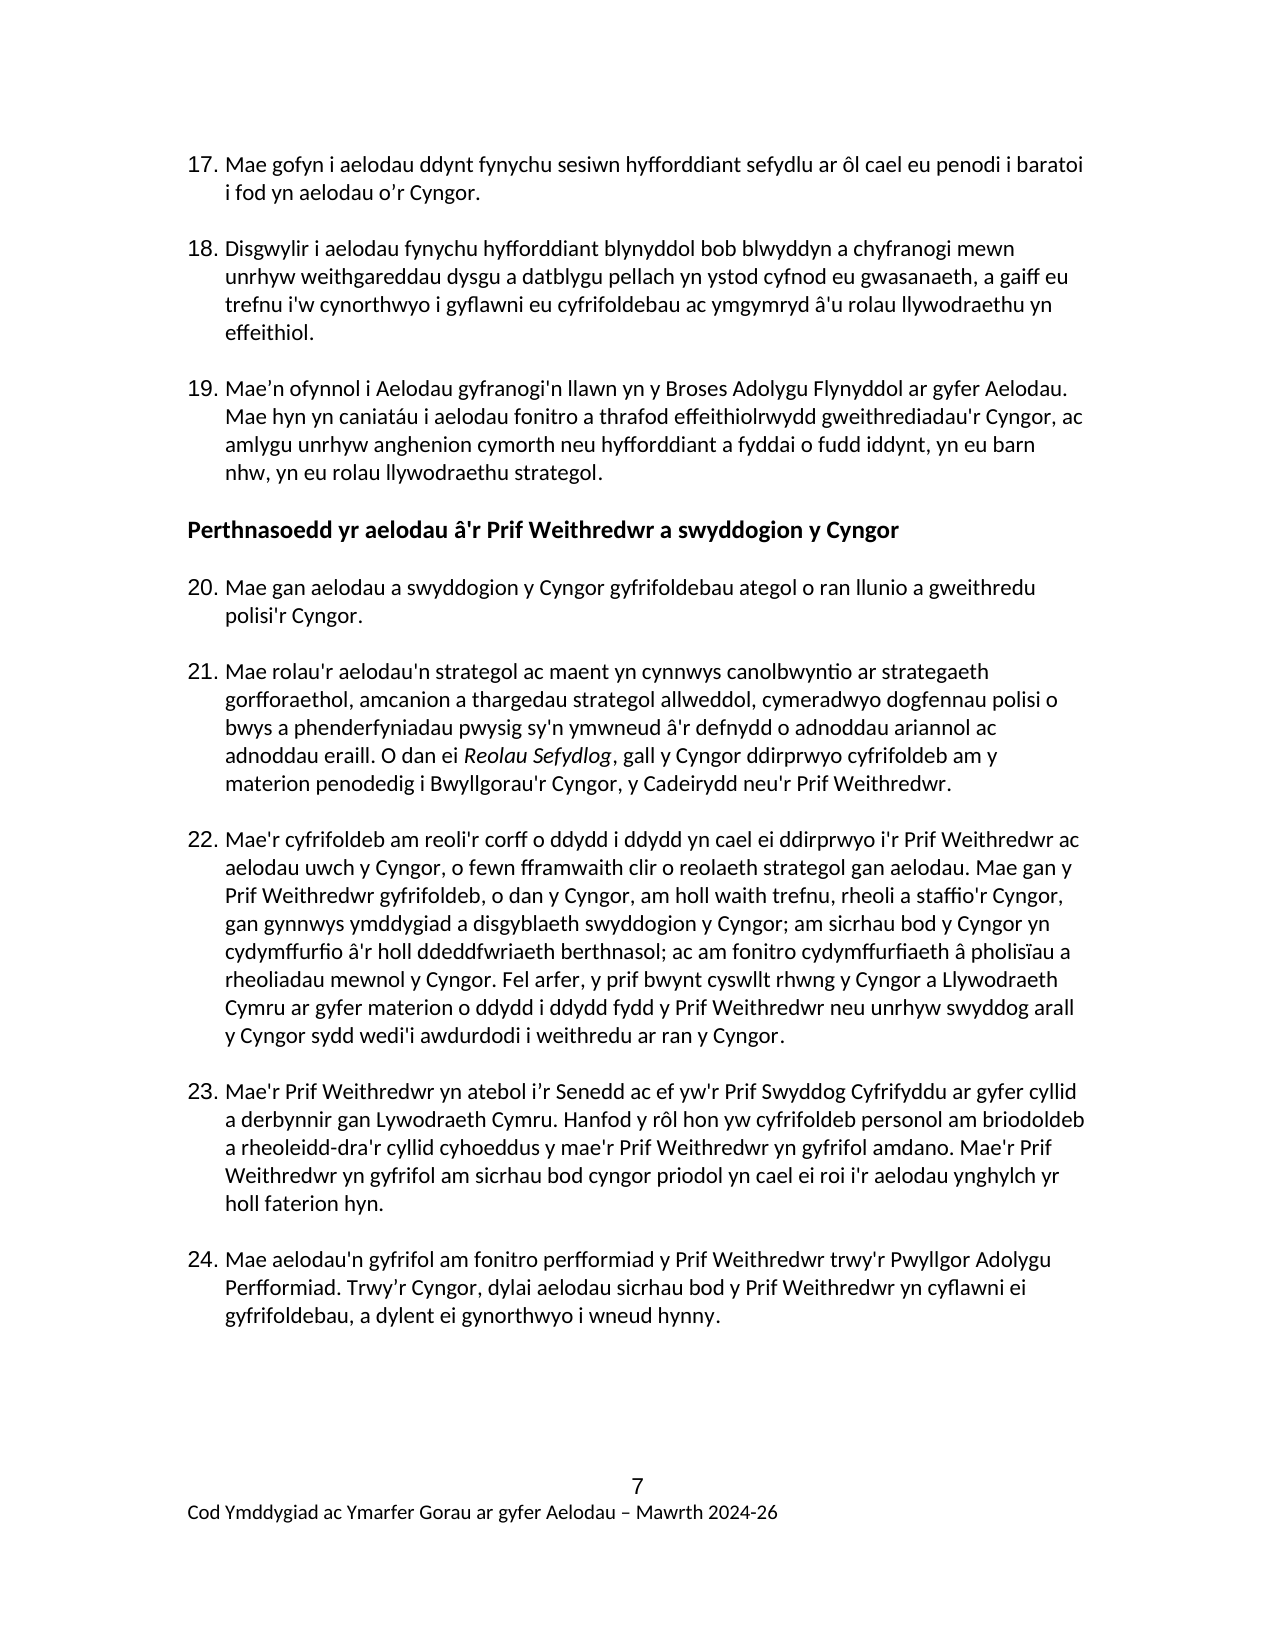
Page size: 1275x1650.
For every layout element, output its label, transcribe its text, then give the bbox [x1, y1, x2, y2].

list Mae'r cyfrifoldeb am reoli'r corff o ddydd i ddydd yn cael ei ddirprwyo i'r Prif Weithredwr ac aelodau uwch y Cyngor, o fewn fframwaith clir o reolaeth strategol gan aelodau. Mae gan y Prif Weithredwr gyfrifoldeb, o dan y Cyngor, am holl waith trefnu, rheoli a staffio'r Cyngor, gan gynnwys ymddygiad a disgyblaeth swyddogion y Cyngor; am sicrhau bod y Cyngor yn cydymffurfio â'r holl ddeddfwriaeth berthnasol; ac am fonitro cydymffurfiaeth â pholisïau a rheoliadau mewnol y Cyngor. Fel arfer, y prif bwynt cyswllt rhwng y Cyngor a Llywodraeth Cymru ar gyfer materion o ddydd i ddydd fydd y Prif Weithredwr neu unrhyw swyddog arall y Cyngor sydd wedi'i awdurdodi i weithredu ar ran y Cyngor. [187, 825, 1088, 1049]
list Mae rolau'r aelodau'n strategol ac maent yn cynnwys canolbwyntio ar strategaeth gorfforaethol, amcanion a thargedau strategol allweddol, cymeradwyo dogfennau polisi o bwys a phenderfyniadau pwysig sy'n ymwneud â'r defnydd o adnoddau ariannol ac adnoddau eraill. O dan ei Reolau Sefydlog, gall y Cyngor ddirprwyo cyfrifoldeb am y materion penodedig i Bwyllgorau'r Cyngor, y Cadeirydd neu'r Prif Weithredwr. [187, 657, 1088, 797]
list Mae'r Prif Weithredwr yn atebol i’r Senedd ac ef yw'r Prif Swyddog Cyfrifyddu ar gyfer cyllid a derbynnir gan Lywodraeth Cymru. Hanfod y rôl hon yw cyfrifoldeb personol am briodoldeb a rheoleidd-dra'r cyllid cyhoeddus y mae'r Prif Weithredwr yn gyfrifol amdano. Mae'r Prif Weithredwr yn gyfrifol am sicrhau bod cyngor priodol yn cael ei roi i'r aelodau ynghylch yr holl faterion hyn. [187, 1077, 1088, 1217]
list Mae gan aelodau a swyddogion y Cyngor gyfrifoldebau ategol o ran llunio a gweithredu polisi'r Cyngor. [187, 573, 1088, 629]
list Mae gofyn i aelodau ddynt fynychu sesiwn hyfforddiant sefydlu ar ôl cael eu penodi i baratoi i fod yn aelodau o’r Cyngor. [187, 150, 1088, 206]
list Mae’n ofynnol i Aelodau gyfranogi'n llawn yn y Broses Adolygu Flynyddol ar gyfer Aelodau. Mae hyn yn caniatáu i aelodau fonitro a thrafod effeithiolrwydd gweithrediadau'r Cyngor, ac amlygu unrhyw anghenion cymorth neu hyfforddiant a fyddai o fudd iddynt, yn eu barn nhw, yn eu rolau llywodraethu strategol. [187, 374, 1088, 486]
text Perthnasoedd yr aelodau â'r Prif Weithredwr a swyddogion y Cyngor [187, 514, 1088, 545]
list Mae aelodau'n gyfrifol am fonitro perfformiad y Prif Weithredwr trwy'r Pwyllgor Adolygu Perfformiad. Trwy’r Cyngor, dylai aelodau sicrhau bod y Prif Weithredwr yn cyflawni ei gyfrifoldebau, a dylent ei gynorthwyo i wneud hynny. [187, 1245, 1088, 1329]
list Disgwylir i aelodau fynychu hyfforddiant blynyddol bob blwyddyn a chyfranogi mewn unrhyw weithgareddau dysgu a datblygu pellach yn ystod cyfnod eu gwasanaeth, a gaiff eu trefnu i'w cynorthwyo i gyflawni eu cyfrifoldebau ac ymgymryd â'u rolau llywodraethu yn effeithiol. [187, 234, 1088, 346]
